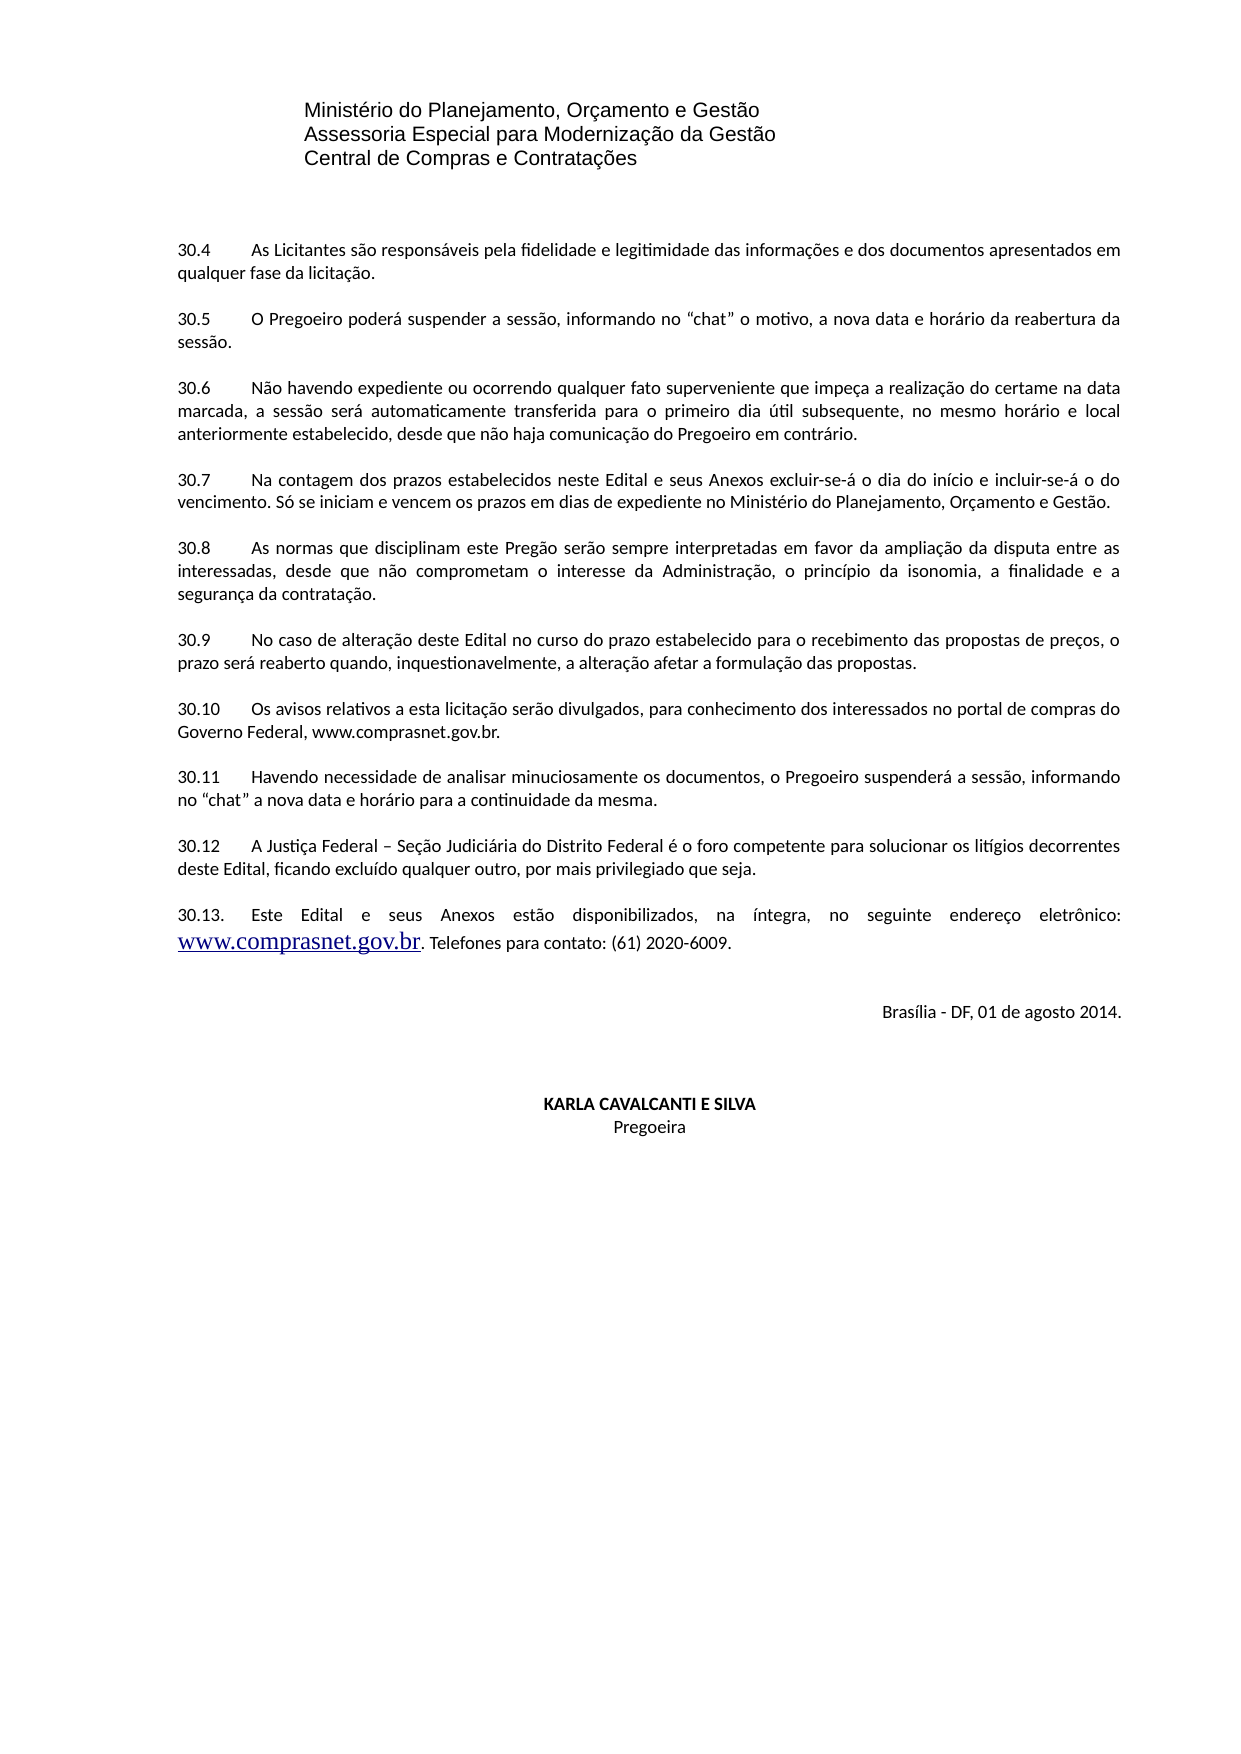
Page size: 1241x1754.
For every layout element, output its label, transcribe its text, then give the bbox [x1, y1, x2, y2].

text 30.11 Havendo necessidade de analisar minuciosamente os documentos, o Pregoeiro suspenderá a sessão, informando no “chat” a nova data e horário para a continuidade da mesma. [177, 766, 1122, 811]
text Pregoeira [177, 1115, 1122, 1138]
text Karla Cavalcanti e Silva [177, 1092, 1122, 1115]
text 30.12 A Justiça Federal – Seção Judiciária do Distrito Federal é o foro competente para solucionar os litígios decorrentes deste Edital, ficando excluído qualquer outro, por mais privilegiado que seja. [177, 834, 1122, 880]
text 30.4 As Licitantes são responsáveis pela fidelidade e legitimidade das informações e dos documentos apresentados em qualquer fase da licitação. [177, 238, 1122, 284]
text Brasília - DF, 01 de agosto 2014. [177, 1001, 1122, 1023]
text 30.5 O Pregoeiro poderá suspender a sessão, informando no “chat” o motivo, a nova data e horário da reabertura da sessão. [177, 307, 1122, 353]
text 30.8 As normas que disciplinam este Pregão serão sempre interpretadas em favor da ampliação da disputa entre as interessadas, desde que não comprometam o interesse da Administração, o princípio da isonomia, a finalidade e a segurança da contratação. [177, 536, 1122, 605]
text 30.10 Os avisos relativos a esta licitação serão divulgados, para conhecimento dos interessados no portal de compras do Governo Federal, www.comprasnet.gov.br. [177, 697, 1122, 743]
text 30.13. Este Edital e seus Anexos estão disponibilizados, na íntegra, no seguinte endereço eletrônico: www.comprasnet.gov.br. Telefones para contato: (61) 2020-6009. [177, 903, 1122, 955]
text 30.6 Não havendo expediente ou ocorrendo qualquer fato superveniente que impeça a realização do certame na data marcada, a sessão será automaticamente transferida para o primeiro dia útil subsequente, no mesmo horário e local anteriormente estabelecido, desde que não haja comunicação do Pregoeiro em contrário. [177, 376, 1122, 445]
text 30.7 Na contagem dos prazos estabelecidos neste Edital e seus Anexos excluir-se-á o dia do início e incluir-se-á o do vencimento. Só se iniciam e vencem os prazos em dias de expediente no Ministério do Planejamento, Orçamento e Gestão. [177, 468, 1122, 513]
text 30.9 No caso de alteração deste Edital no curso do prazo estabelecido para o recebimento das propostas de preços, o prazo será reaberto quando, inquestionavelmente, a alteração afetar a formulação das propostas. [177, 628, 1122, 674]
